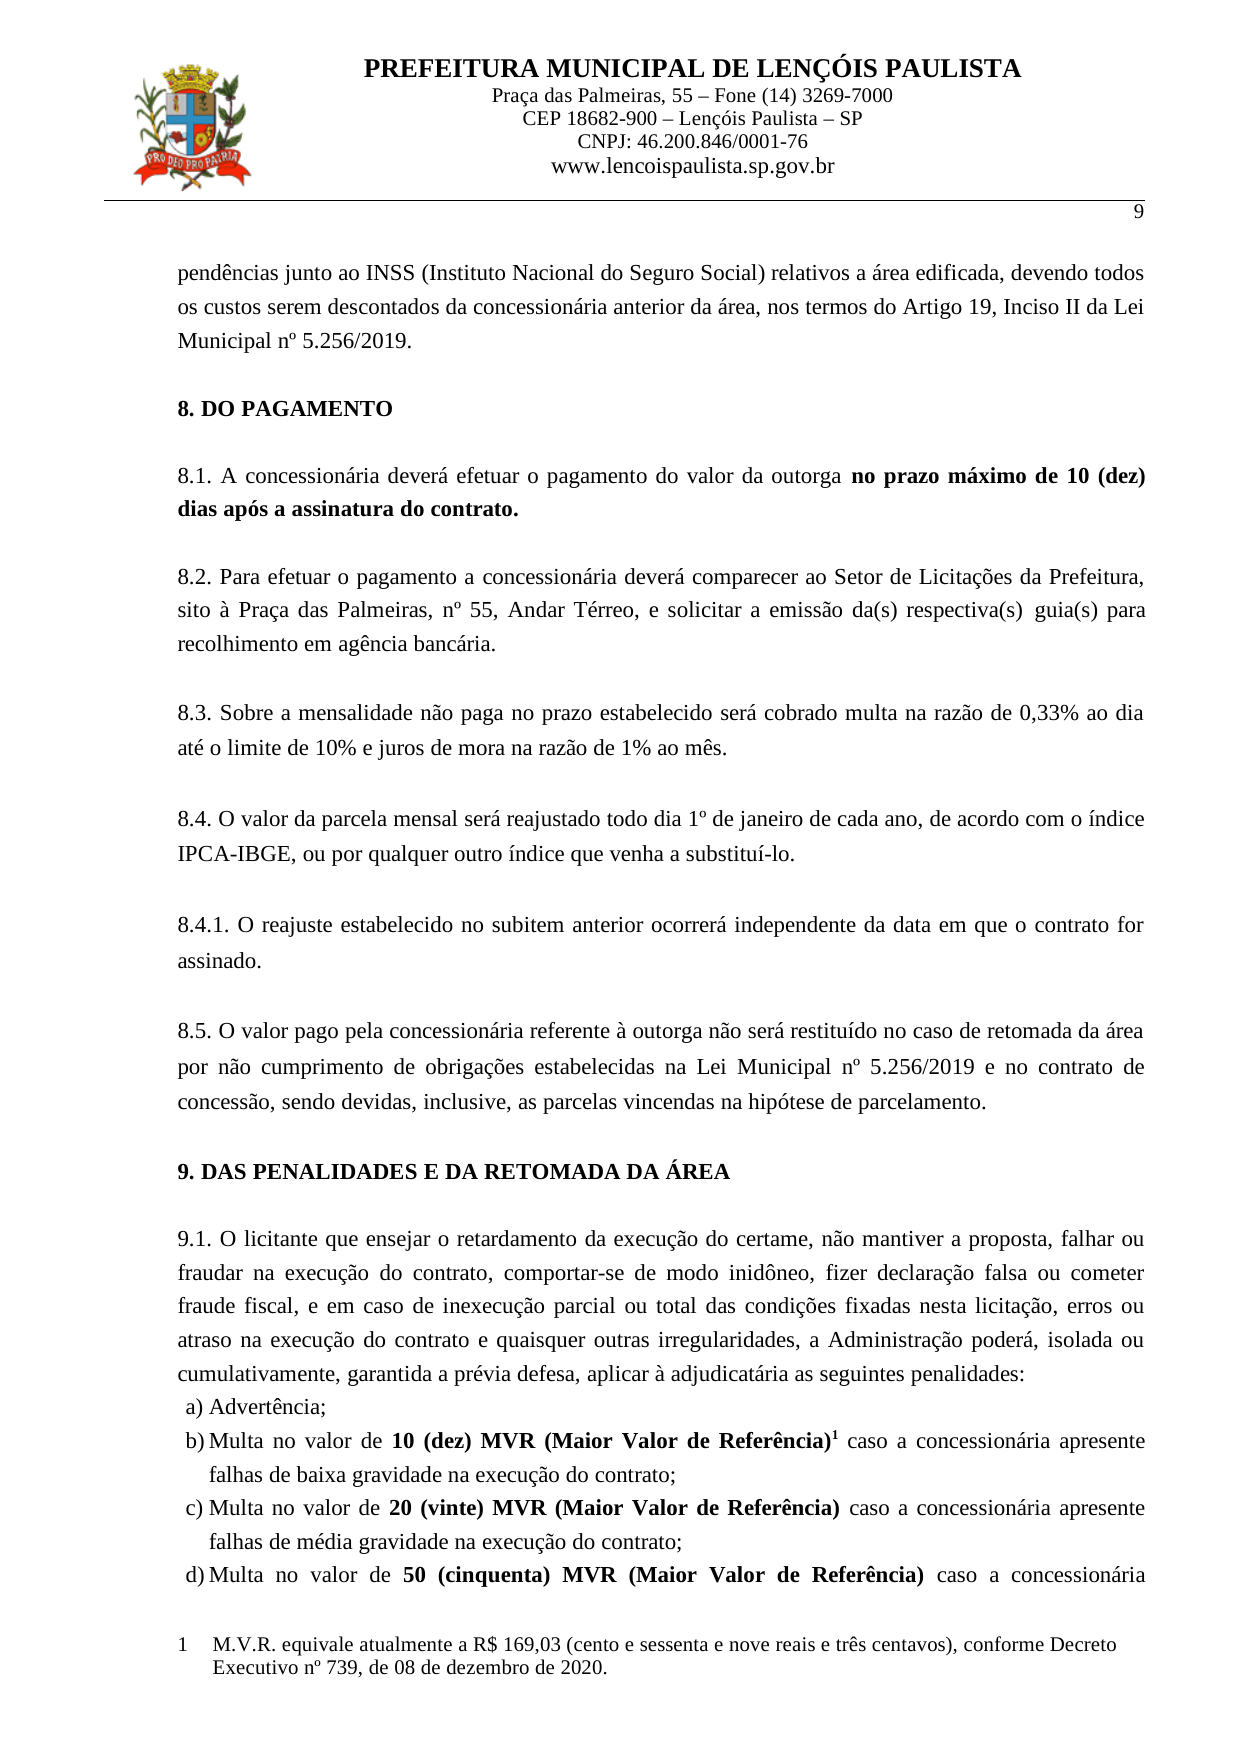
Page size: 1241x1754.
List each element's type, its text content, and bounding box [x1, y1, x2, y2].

text 8.4.1. O reajuste estabelecido no subitem anterior ocorrerá independente da data em que o contrato for assinado. [177, 904, 1146, 975]
list Multa no valor de 10 (dez) MVR (Maior Valor de Referência) caso a concessionária apresente falhas de baixa gravidade na execução do contrato; [185, 1421, 1146, 1489]
text pendências junto ao INSS (Instituto Nacional do Seguro Social) relativos a área edificada, devendo todos os custos serem descontados da concessionária anterior da área, nos termos do Artigo 19, Inciso II da Lei Municipal nº 5.256/2019. [177, 254, 1146, 355]
text 8.3. Sobre a mensalidade não paga no prazo estabelecido será cobrado multa na razão de 0,33% ao dia até o limite de 10% e juros de mora na razão de 1% ao mês. [177, 692, 1146, 763]
text 8.1. A concessionária deverá efetuar o pagamento do valor da outorga no prazo máximo de 10 (dez) dias após a assinatura do contrato. [177, 456, 1146, 524]
text 8.4. O valor da parcela mensal será reajustado todo dia 1º de janeiro de cada ano, de acordo com o índice IPCA-IBGE, ou por qualquer outro índice que venha a substituí-lo. [177, 798, 1146, 869]
list M.V.R. equivale atualmente a R$ 169,03 (cento e sessenta e nove reais e três centavos), conforme Decreto Executivo nº 739, de 08 de dezembro de 2020. [177, 1633, 1146, 1679]
text 8.5. O valor pago pela concessionária referente à outorga não será restituído no caso de retomada da área por não cumprimento de obrigações estabelecidas na Lei Municipal nº 5.256/2019 e no contrato de concessão, sendo devidas, inclusive, as parcelas vincendas na hipótese de parcelamento. [177, 1011, 1146, 1117]
list Advertência; [185, 1388, 1146, 1421]
list Multa no valor de 50 (cinquenta) MVR (Maior Valor de Referência) caso a concessionária [185, 1556, 1146, 1590]
text 8.2. Para efetuar o pagamento a concessionária deverá comparecer ao Setor de Licitações da Prefeitura, sito à Praça das Palmeiras, nº 55, Andar Térreo, e solicitar a emissão da(s) respectiva(s) guia(s) para recolhimento em agência bancária. [177, 557, 1146, 658]
text 9. DAS PENALIDADES E DA RETOMADA DA ÁREA [177, 1152, 1146, 1186]
list Multa no valor de 20 (vinte) MVR (Maior Valor de Referência) caso a concessionária apresente falhas de média gravidade na execução do contrato; [185, 1489, 1146, 1556]
text 9.1. O licitante que ensejar o retardamento da execução do certame, não mantiver a proposta, falhar ou fraudar na execução do contrato, comportar-se de modo inidôneo, fizer declaração falsa ou cometer fraude fiscal, e em caso de inexecução parcial ou total das condições fixadas nesta licitação, erros ou atraso na execução do contrato e quaisquer outras irregularidades, a Administração poderá, isolada ou cumulativamente, garantida a prévia defesa, aplicar à adjudicatária as seguintes penalidades: [177, 1219, 1146, 1388]
picture [131, 62, 253, 191]
text 8. DO PAGAMENTO [177, 389, 1146, 423]
